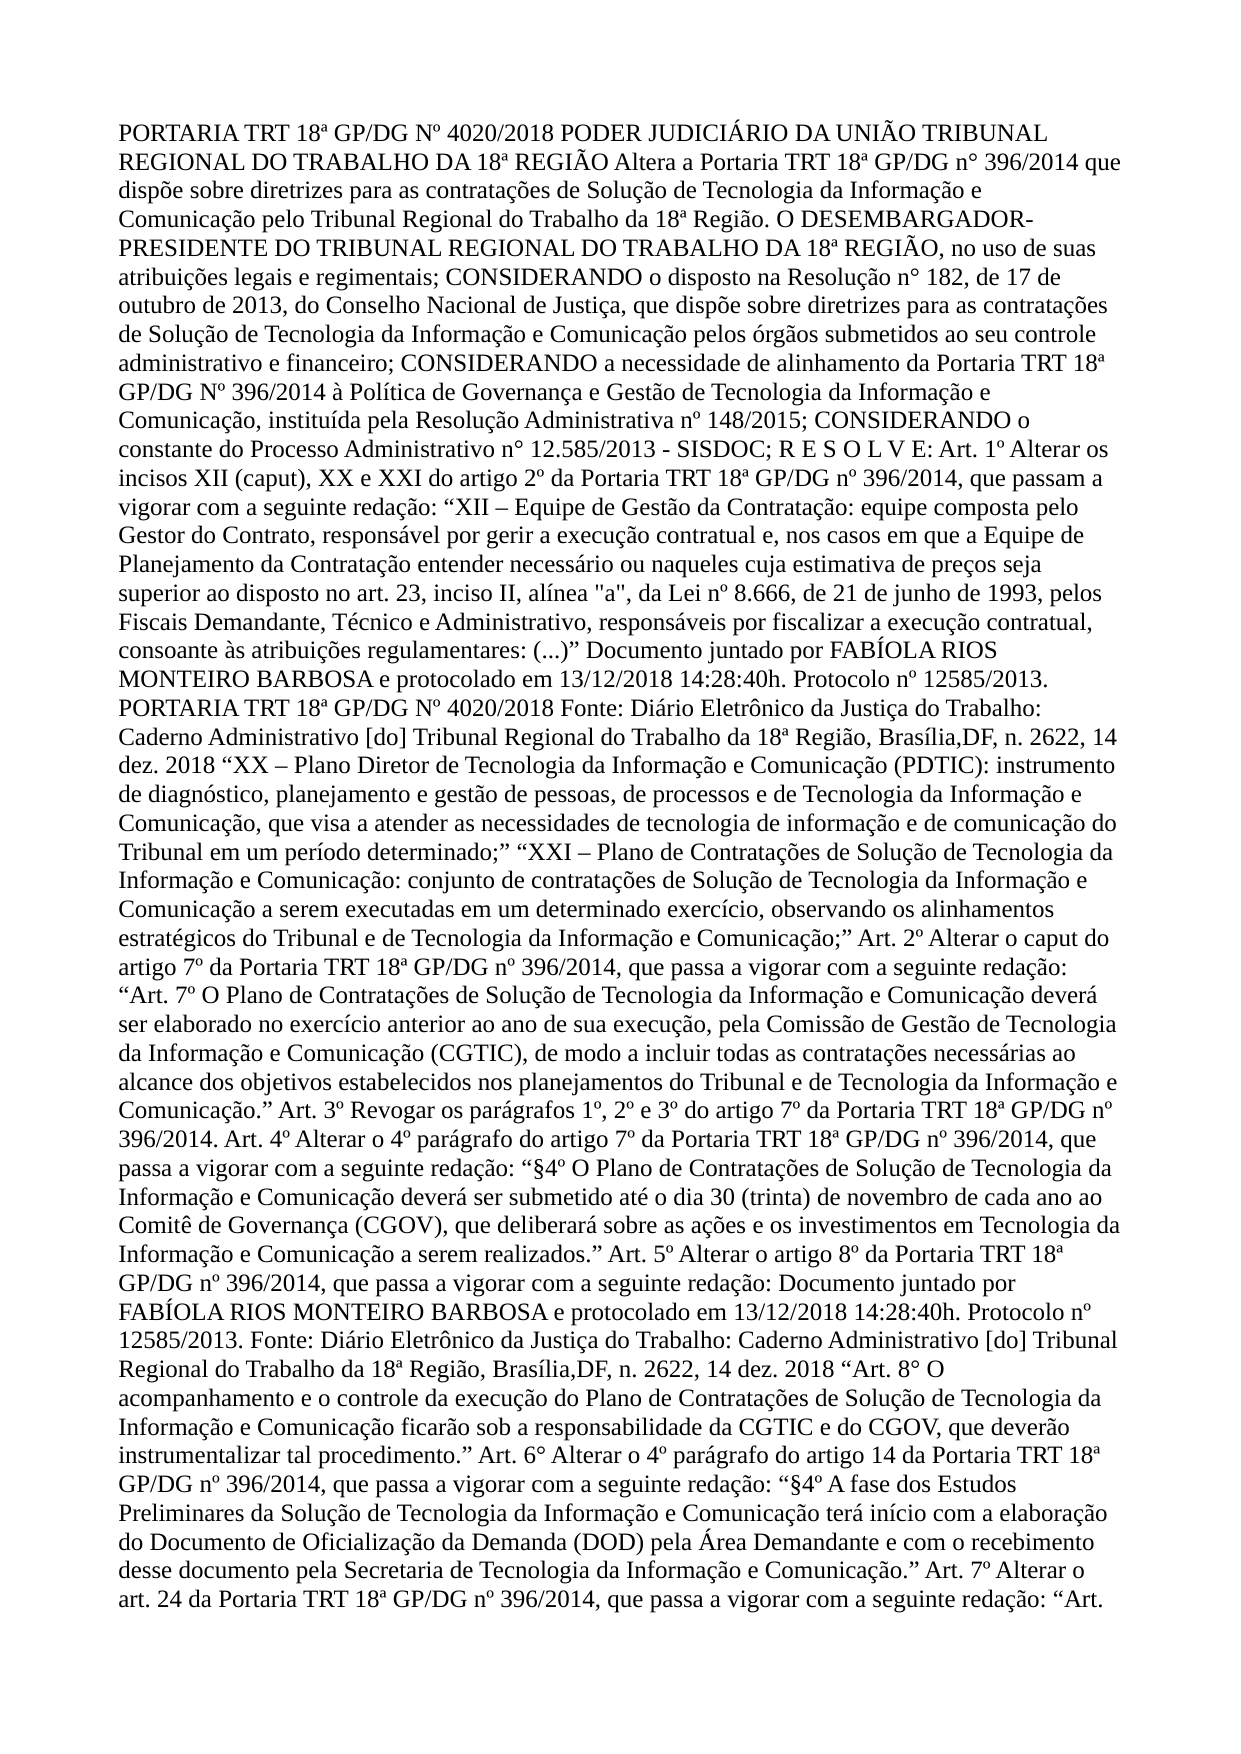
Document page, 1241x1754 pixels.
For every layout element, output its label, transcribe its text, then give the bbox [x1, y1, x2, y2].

text PORTARIA TRT 18ª GP/DG Nº 4020/2018 PODER JUDICIÁRIO DA UNIÃO TRIBUNAL REGIONAL DO TRABALHO DA 18ª REGIÃO Altera a Portaria TRT 18ª GP/DG n° 396/2014 que dispõe sobre diretrizes para as contratações de Solução de Tecnologia da Informação e Comunicação pelo Tribunal Regional do Trabalho da 18ª Região. O DESEMBARGADOR-PRESIDENTE DO TRIBUNAL REGIONAL DO TRABALHO DA 18ª REGIÃO, no uso de suas atribuições legais e regimentais; CONSIDERANDO o disposto na Resolução n° 182, de 17 de outubro de 2013, do Conselho Nacional de Justiça, que dispõe sobre diretrizes para as contratações de Solução de Tecnologia da Informação e Comunicação pelos órgãos submetidos ao seu controle administrativo e financeiro; CONSIDERANDO a necessidade de alinhamento da Portaria TRT 18ª GP/DG Nº 396/2014 à Política de Governança e Gestão de Tecnologia da Informação e Comunicação, instituída pela Resolução Administrativa nº 148/2015; CONSIDERANDO o constante do Processo Administrativo n° 12.585/2013 - SISDOC; R E S O L V E: Art. 1º Alterar os incisos XII (caput), XX e XXI do artigo 2º da Portaria TRT 18ª GP/DG nº 396/2014, que passam a vigorar com a seguinte redação: “XII – Equipe de Gestão da Contratação: equipe composta pelo Gestor do Contrato, responsável por gerir a execução contratual e, nos casos em que a Equipe de Planejamento da Contratação entender necessário ou naqueles cuja estimativa de preços seja superior ao disposto no art. 23, inciso II, alínea "a", da Lei nº 8.666, de 21 de junho de 1993, pelos Fiscais Demandante, Técnico e Administrativo, responsáveis por fiscalizar a execução contratual, consoante às atribuições regulamentares: (...)” Documento juntado por FABÍOLA RIOS MONTEIRO BARBOSA e protocolado em 13/12/2018 14:28:40h. Protocolo nº 12585/2013. PORTARIA TRT 18ª GP/DG Nº 4020/2018 Fonte: Diário Eletrônico da Justiça do Trabalho: Caderno Administrativo [do] Tribunal Regional do Trabalho da 18ª Região, Brasília,DF, n. 2622, 14 dez. 2018 “XX – Plano Diretor de Tecnologia da Informação e Comunicação (PDTIC): instrumento de diagnóstico, planejamento e gestão de pessoas, de processos e de Tecnologia da Informação e Comunicação, que visa a atender as necessidades de tecnologia de informação e de comunicação do Tribunal em um período determinado;” “XXI – Plano de Contratações de Solução de Tecnologia da Informação e Comunicação: conjunto de contratações de Solução de Tecnologia da Informação e Comunicação a serem executadas em um determinado exercício, observando os alinhamentos estratégicos do Tribunal e de Tecnologia da Informação e Comunicação;” Art. 2º Alterar o caput do artigo 7º da Portaria TRT 18ª GP/DG nº 396/2014, que passa a vigorar com a seguinte redação: “Art. 7º O Plano de Contratações de Solução de Tecnologia da Informação e Comunicação deverá ser elaborado no exercício anterior ao ano de sua execução, pela Comissão de Gestão de Tecnologia da Informação e Comunicação (CGTIC), de modo a incluir todas as contratações necessárias ao alcance dos objetivos estabelecidos nos planejamentos do Tribunal e de Tecnologia da Informação e Comunicação.” Art. 3º Revogar os parágrafos 1º, 2º e 3º do artigo 7º da Portaria TRT 18ª GP/DG nº 396/2014. Art. 4º Alterar o 4º parágrafo do artigo 7º da Portaria TRT 18ª GP/DG nº 396/2014, que passa a vigorar com a seguinte redação: “§4º O Plano de Contratações de Solução de Tecnologia da Informação e Comunicação deverá ser submetido até o dia 30 (trinta) de novembro de cada ano ao Comitê de Governança (CGOV), que deliberará sobre as ações e os investimentos em Tecnologia da Informação e Comunicação a serem realizados.” Art. 5º Alterar o artigo 8º da Portaria TRT 18ª GP/DG nº 396/2014, que passa a vigorar com a seguinte redação: Documento juntado por FABÍOLA RIOS MONTEIRO BARBOSA e protocolado em 13/12/2018 14:28:40h. Protocolo nº 12585/2013. Fonte: Diário Eletrônico da Justiça do Trabalho: Caderno Administrativo [do] Tribunal Regional do Trabalho da 18ª Região, Brasília,DF, n. 2622, 14 dez. 2018 “Art. 8° O acompanhamento e o controle da execução do Plano de Contratações de Solução de Tecnologia da Informação e Comunicação ficarão sob a responsabilidade da CGTIC e do CGOV, que deverão instrumentalizar tal procedimento.” Art. 6° Alterar o 4º parágrafo do artigo 14 da Portaria TRT 18ª GP/DG nº 396/2014, que passa a vigorar com a seguinte redação: “§4º A fase dos Estudos Preliminares da Solução de Tecnologia da Informação e Comunicação terá início com a elaboração do Documento de Oficialização da Demanda (DOD) pela Área Demandante e com o recebimento desse documento pela Secretaria de Tecnologia da Informação e Comunicação.” Art. 7º Alterar o art. 24 da Portaria TRT 18ª GP/DG nº 396/2014, que passa a vigorar com a seguinte redação: “Art. [118, 118, 1122, 1613]
